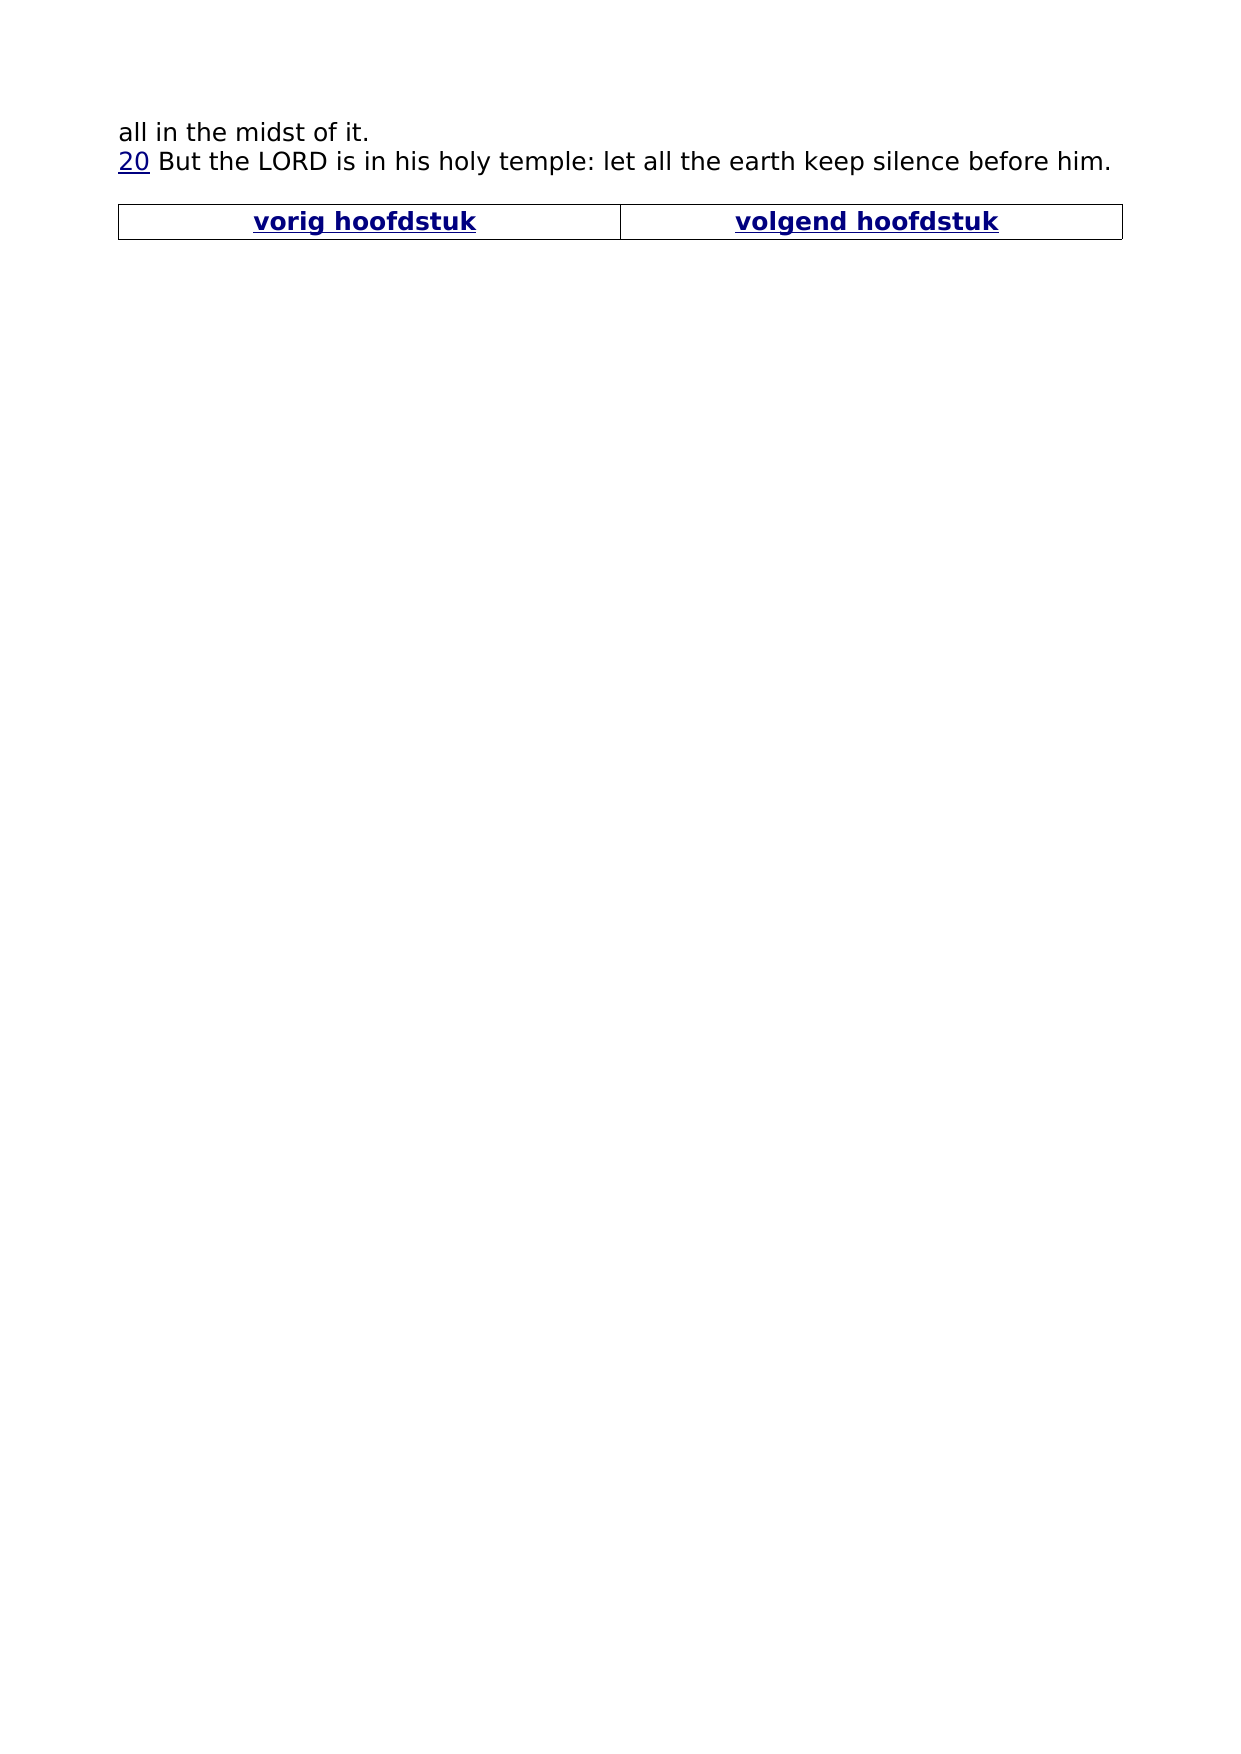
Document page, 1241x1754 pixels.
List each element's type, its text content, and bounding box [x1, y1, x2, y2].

table_header volgend hoofdstuk [621, 205, 1122, 239]
table_header vorig hoofdstuk [119, 205, 620, 239]
text all in the midst of it. 20 But the LORD is in his holy temple: let all the earth keep silence before him. [118, 118, 1122, 176]
